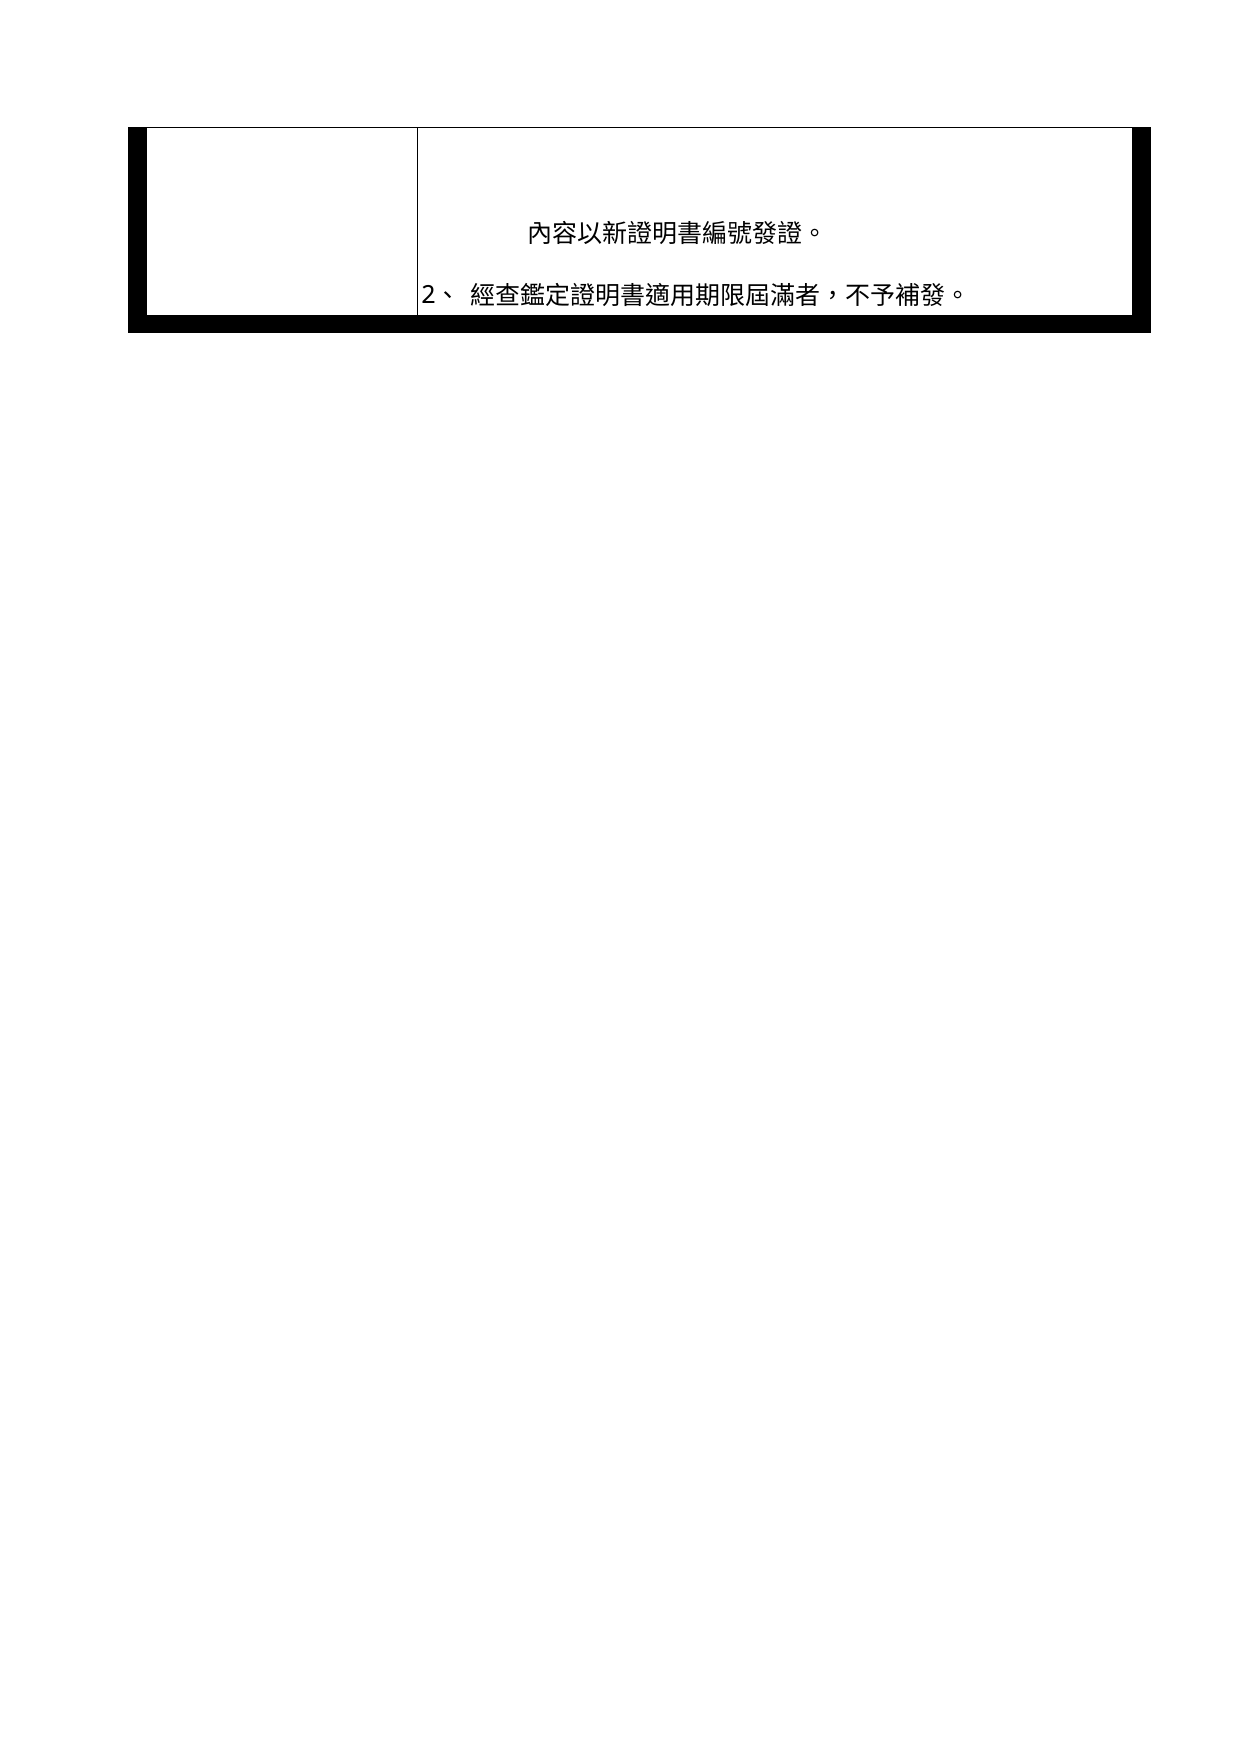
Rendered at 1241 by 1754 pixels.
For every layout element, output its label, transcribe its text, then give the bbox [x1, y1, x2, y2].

table_cell 內容以新證明書編號發證。 經查鑑定證明書適用期限屆滿者，不予補發。 [418, 128, 1132, 314]
table_cell 申請應注意事項 [147, 128, 417, 314]
